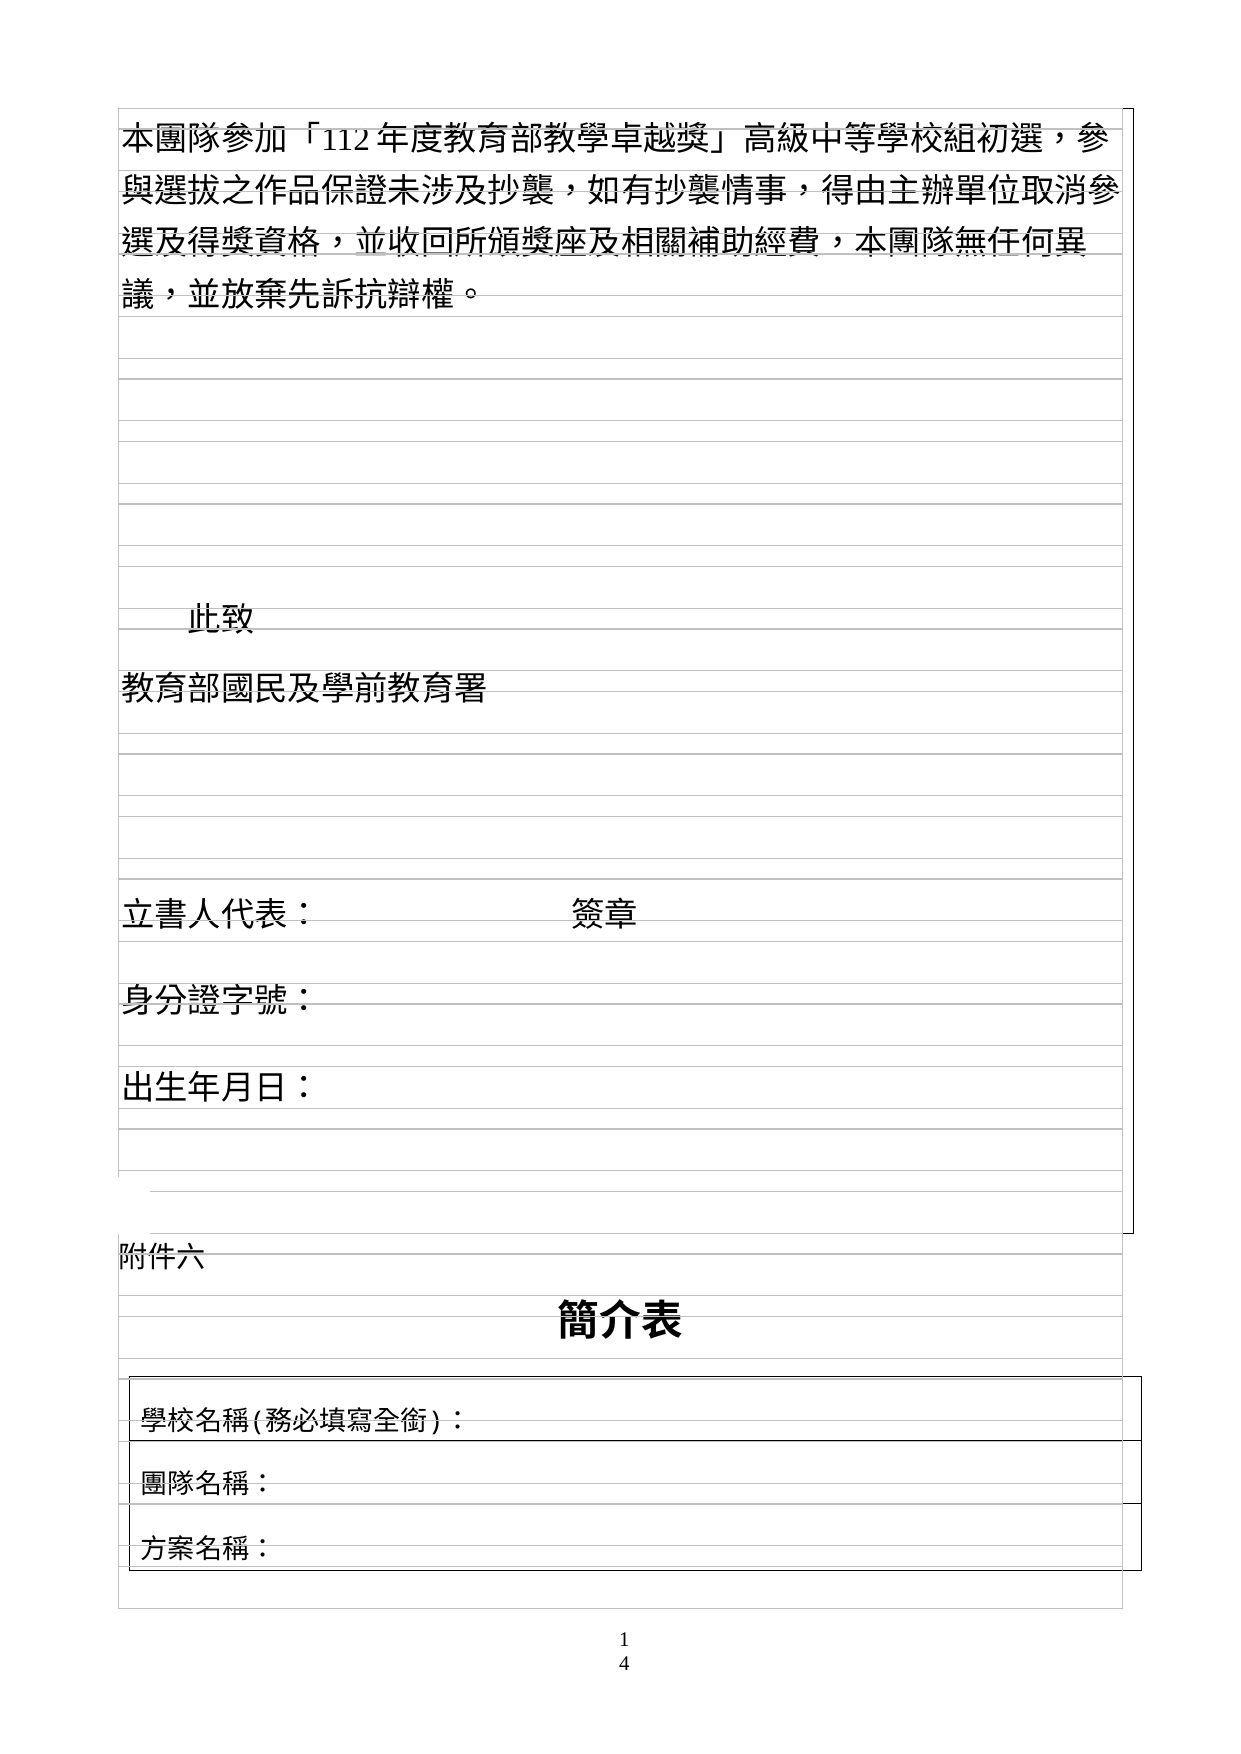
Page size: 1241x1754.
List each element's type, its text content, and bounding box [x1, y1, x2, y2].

text 簡介表 [594, 1317, 610, 1338]
text 簡介表 [608, 1307, 631, 1316]
text 簡介表 [119, 1296, 1122, 1316]
table_cell 團隊名稱： [130, 1442, 1122, 1483]
text 簡介表 [608, 1317, 625, 1338]
text 簡介表 [654, 1320, 678, 1338]
table_cell 方案名稱： [1123, 1504, 1141, 1569]
text 簡介表 [565, 1317, 590, 1338]
table_cell 團隊名稱： [1123, 1441, 1141, 1503]
table_header 本團隊參加「112年度教育部教學卓越獎」高級中等學校組初選，參與選拔之作品保證未涉及抄襲，如有抄襲情事，得由主辦單位取消參選及得獎資格，並收回所頒獎座及相關補助經費，本團隊無任何異議，並放棄先訴抗辯權。 此致 教育部國民及學前教育署 立書人代表： 簽章 身分證字號： 出生年月日： [119, 880, 1122, 920]
table_header 本團隊參加「112年度教育部教學卓越獎」高級中等學校組初選，參與選拔之作品保證未涉及抄襲，如有抄襲情事，得由主辦單位取消參選及得獎資格，並收回所頒獎座及相關補助經費，本團隊無任何異議，並放棄先訴抗辯權。 此致 教育部國民及學前教育署 立書人代表： 簽章 身分證字號： 出生年月日： [247, 609, 1122, 628]
table_header 本團隊參加「112年度教育部教學卓越獎」高級中等學校組初選，參與選拔之作品保證未涉及抄襲，如有抄襲情事，得由主辦單位取消參選及得獎資格，並收回所頒獎座及相關補助經費，本團隊無任何異議，並放棄先訴抗辯權。 此致 教育部國民及學前教育署 立書人代表： 簽章 身分證字號： 出生年月日： [119, 296, 1122, 316]
text 附件六 [119, 1255, 1122, 1276]
table_header 本團隊參加「112年度教育部教學卓越獎」高級中等學校組初選，參與選拔之作品保證未涉及抄襲，如有抄襲情事，得由主辦單位取消參選及得獎資格，並收回所頒獎座及相關補助經費，本團隊無任何異議，並放棄先訴抗辯權。 此致 教育部國民及學前教育署 立書人代表： 簽章 身分證字號： 出生年月日： [119, 255, 1122, 295]
table_header 本團隊參加「112年度教育部教學卓越獎」高級中等學校組初選，參與選拔之作品保證未涉及抄襲，如有抄襲情事，得由主辦單位取消參選及得獎資格，並收回所頒獎座及相關補助經費，本團隊無任何異議，並放棄先訴抗辯權。 此致 教育部國民及學前教育署 立書人代表： 簽章 身分證字號： 出生年月日： [119, 921, 1122, 941]
table_header 本團隊參加「112年度教育部教學卓越獎」高級中等學校組初選，參與選拔之作品保證未涉及抄襲，如有抄襲情事，得由主辦單位取消參選及得獎資格，並收回所頒獎座及相關補助經費，本團隊無任何異議，並放棄先訴抗辯權。 此致 教育部國民及學前教育署 立書人代表： 簽章 身分證字號： 出生年月日： [119, 1130, 1122, 1170]
table_header 本團隊參加「112年度教育部教學卓越獎」高級中等學校組初選，參與選拔之作品保證未涉及抄襲，如有抄襲情事，得由主辦單位取消參選及得獎資格，並收回所頒獎座及相關補助經費，本團隊無任何異議，並放棄先訴抗辯權。 此致 教育部國民及學前教育署 立書人代表： 簽章 身分證字號： 出生年月日： [119, 505, 1122, 545]
table_header 本團隊參加「112年度教育部教學卓越獎」高級中等學校組初選，參與選拔之作品保證未涉及抄襲，如有抄襲情事，得由主辦單位取消參選及得獎資格，並收回所頒獎座及相關補助經費，本團隊無任何異議，並放棄先訴抗辯權。 此致 教育部國民及學前教育署 立書人代表： 簽章 身分證字號： 出生年月日： [119, 484, 1122, 503]
table_header 學校名稱(務必填寫全銜)： [1123, 1377, 1141, 1439]
table_header 學校名稱(務必填寫全銜)： [130, 1421, 1122, 1439]
table_header 本團隊參加「112年度教育部教學卓越獎」高級中等學校組初選，參與選拔之作品保證未涉及抄襲，如有抄襲情事，得由主辦單位取消參選及得獎資格，並收回所頒獎座及相關補助經費，本團隊無任何異議，並放棄先訴抗辯權。 此致 教育部國民及學前教育署 立書人代表： 簽章 身分證字號： 出生年月日： [271, 984, 1122, 1003]
table_header 本團隊參加「112年度教育部教學卓越獎」高級中等學校組初選，參與選拔之作品保證未涉及抄襲，如有抄襲情事，得由主辦單位取消參選及得獎資格，並收回所頒獎座及相關補助經費，本團隊無任何異議，並放棄先訴抗辯權。 此致 教育部國民及學前教育署 立書人代表： 簽章 身分證字號： 出生年月日： [119, 567, 1122, 608]
table_header 本團隊參加「112年度教育部教學卓越獎」高級中等學校組初選，參與選拔之作品保證未涉及抄襲，如有抄襲情事，得由主辦單位取消參選及得獎資格，並收回所頒獎座及相關補助經費，本團隊無任何異議，並放棄先訴抗辯權。 此致 教育部國民及學前教育署 立書人代表： 簽章 身分證字號： 出生年月日： [119, 1067, 1122, 1108]
table_header 本團隊參加「112年度教育部教學卓越獎」高級中等學校組初選，參與選拔之作品保證未涉及抄襲，如有抄襲情事，得由主辦單位取消參選及得獎資格，並收回所頒獎座及相關補助經費，本團隊無任何異議，並放棄先訴抗辯權。 此致 教育部國民及學前教育署 立書人代表： 簽章 身分證字號： 出生年月日： [119, 380, 1122, 420]
table_header 本團隊參加「112年度教育部教學卓越獎」高級中等學校組初選，參與選拔之作品保證未涉及抄襲，如有抄襲情事，得由主辦單位取消參選及得獎資格，並收回所頒獎座及相關補助經費，本團隊無任何異議，並放棄先訴抗辯權。 此致 教育部國民及學前教育署 立書人代表： 簽章 身分證字號： 出生年月日： [119, 630, 1122, 670]
table_header 本團隊參加「112年度教育部教學卓越獎」高級中等學校組初選，參與選拔之作品保證未涉及抄襲，如有抄襲情事，得由主辦單位取消參選及得獎資格，並收回所頒獎座及相關補助經費，本團隊無任何異議，並放棄先訴抗辯權。 此致 教育部國民及學前教育署 立書人代表： 簽章 身分證字號： 出生年月日： [150, 1192, 1122, 1233]
table_cell 方案名稱： [130, 1505, 1122, 1545]
table_header 本團隊參加「112年度教育部教學卓越獎」高級中等學校組初選，參與選拔之作品保證未涉及抄襲，如有抄襲情事，得由主辦單位取消參選及得獎資格，並收回所頒獎座及相關補助經費，本團隊無任何異議，並放棄先訴抗辯權。 此致 教育部國民及學前教育署 立書人代表： 簽章 身分證字號： 出生年月日： [119, 859, 1122, 878]
table_header 本團隊參加「112年度教育部教學卓越獎」高級中等學校組初選，參與選拔之作品保證未涉及抄襲，如有抄襲情事，得由主辦單位取消參選及得獎資格，並收回所頒獎座及相關補助經費，本團隊無任何異議，並放棄先訴抗辯權。 此致 教育部國民及學前教育署 立書人代表： 簽章 身分證字號： 出生年月日： [119, 1109, 1122, 1128]
table_header 本團隊參加「112年度教育部教學卓越獎」高級中等學校組初選，參與選拔之作品保證未涉及抄襲，如有抄襲情事，得由主辦單位取消參選及得獎資格，並收回所頒獎座及相關補助經費，本團隊無任何異議，並放棄先訴抗辯權。 此致 教育部國民及學前教育署 立書人代表： 簽章 身分證字號： 出生年月日： [119, 442, 1122, 483]
table_header 學校名稱(務必填寫全銜)： [130, 1380, 1122, 1420]
table_cell 方案名稱： [130, 1546, 1122, 1566]
table_cell 團隊名稱： [130, 1484, 1122, 1503]
table_header 本團隊參加「112年度教育部教學卓越獎」高級中等學校組初選，參與選拔之作品保證未涉及抄襲，如有抄襲情事，得由主辦單位取消參選及得獎資格，並收回所頒獎座及相關補助經費，本團隊無任何異議，並放棄先訴抗辯權。 此致 教育部國民及學前教育署 立書人代表： 簽章 身分證字號： 出生年月日： [119, 1046, 1122, 1066]
text 附件六 [0, 1177, 1122, 1253]
text 簡介表 [119, 1276, 1122, 1295]
table_header 本團隊參加「112年度教育部教學卓越獎」高級中等學校組初選，參與選拔之作品保證未涉及抄襲，如有抄襲情事，得由主辦單位取消參選及得獎資格，並收回所頒獎座及相關補助經費，本團隊無任何異議，並放棄先訴抗辯權。 此致 教育部國民及學前教育署 立書人代表： 簽章 身分證字號： 出生年月日： [119, 130, 1122, 170]
table_header 本團隊參加「112年度教育部教學卓越獎」高級中等學校組初選，參與選拔之作品保證未涉及抄襲，如有抄襲情事，得由主辦單位取消參選及得獎資格，並收回所頒獎座及相關補助經費，本團隊無任何異議，並放棄先訴抗辯權。 此致 教育部國民及學前教育署 立書人代表： 簽章 身分證字號： 出生年月日： [119, 192, 1122, 233]
text 簡介表 [672, 1317, 1122, 1338]
table_header 本團隊參加「112年度教育部教學卓越獎」高級中等學校組初選，參與選拔之作品保證未涉及抄襲，如有抄襲情事，得由主辦單位取消參選及得獎資格，並收回所頒獎座及相關補助經費，本團隊無任何異議，並放棄先訴抗辯權。 此致 教育部國民及學前教育署 立書人代表： 簽章 身分證字號： 出生年月日： [119, 755, 1122, 795]
table_header 本團隊參加「112年度教育部教學卓越獎」高級中等學校組初選，參與選拔之作品保證未涉及抄襲，如有抄襲情事，得由主辦單位取消參選及得獎資格，並收回所頒獎座及相關補助經費，本團隊無任何異議，並放棄先訴抗辯權。 此致 教育部國民及學前教育署 立書人代表： 簽章 身分證字號： 出生年月日： [119, 817, 1122, 858]
table_header 本團隊參加「112年度教育部教學卓越獎」高級中等學校組初選，參與選拔之作品保證未涉及抄襲，如有抄襲情事，得由主辦單位取消參選及得獎資格，並收回所頒獎座及相關補助經費，本團隊無任何異議，並放棄先訴抗辯權。 此致 教育部國民及學前教育署 立書人代表： 簽章 身分證字號： 出生年月日： [119, 421, 1122, 441]
table_header 本團隊參加「112年度教育部教學卓越獎」高級中等學校組初選，參與選拔之作品保證未涉及抄襲，如有抄襲情事，得由主辦單位取消參選及得獎資格，並收回所頒獎座及相關補助經費，本團隊無任何異議，並放棄先訴抗辯權。 此致 教育部國民及學前教育署 立書人代表： 簽章 身分證字號： 出生年月日： [119, 1005, 1122, 1045]
table_header 本團隊參加「112年度教育部教學卓越獎」高級中等學校組初選，參與選拔之作品保證未涉及抄襲，如有抄襲情事，得由主辦單位取消參選及得獎資格，並收回所頒獎座及相關補助經費，本團隊無任何異議，並放棄先訴抗辯權。 此致 教育部國民及學前教育署 立書人代表： 簽章 身分證字號： 出生年月日： [119, 942, 1122, 983]
table_header 本團隊參加「112年度教育部教學卓越獎」高級中等學校組初選，參與選拔之作品保證未涉及抄襲，如有抄襲情事，得由主辦單位取消參選及得獎資格，並收回所頒獎座及相關補助經費，本團隊無任何異議，並放棄先訴抗辯權。 此致 教育部國民及學前教育署 立書人代表： 簽章 身分證字號： 出生年月日： [1123, 109, 1133, 1233]
table_header 本團隊參加「112年度教育部教學卓越獎」高級中等學校組初選，參與選拔之作品保證未涉及抄襲，如有抄襲情事，得由主辦單位取消參選及得獎資格，並收回所頒獎座及相關補助經費，本團隊無任何異議，並放棄先訴抗辯權。 此致 教育部國民及學前教育署 立書人代表： 簽章 身分證字號： 出生年月日： [119, 734, 1122, 753]
table_header 本團隊參加「112年度教育部教學卓越獎」高級中等學校組初選，參與選拔之作品保證未涉及抄襲，如有抄襲情事，得由主辦單位取消參選及得獎資格，並收回所頒獎座及相關補助經費，本團隊無任何異議，並放棄先訴抗辯權。 此致 教育部國民及學前教育署 立書人代表： 簽章 身分證字號： 出生年月日： [119, 359, 1122, 378]
table_header 本團隊參加「112年度教育部教學卓越獎」高級中等學校組初選，參與選拔之作品保證未涉及抄襲，如有抄襲情事，得由主辦單位取消參選及得獎資格，並收回所頒獎座及相關補助經費，本團隊無任何異議，並放棄先訴抗辯權。 此致 教育部國民及學前教育署 立書人代表： 簽章 身分證字號： 出生年月日： [119, 109, 1122, 128]
table_header 本團隊參加「112年度教育部教學卓越獎」高級中等學校組初選，參與選拔之作品保證未涉及抄襲，如有抄襲情事，得由主辦單位取消參選及得獎資格，並收回所頒獎座及相關補助經費，本團隊無任何異議，並放棄先訴抗辯權。 此致 教育部國民及學前教育署 立書人代表： 簽章 身分證字號： 出生年月日： [119, 546, 1122, 566]
table_header 本團隊參加「112年度教育部教學卓越獎」高級中等學校組初選，參與選拔之作品保證未涉及抄襲，如有抄襲情事，得由主辦單位取消參選及得獎資格，並收回所頒獎座及相關補助經費，本團隊無任何異議，並放棄先訴抗辯權。 此致 教育部國民及學前教育署 立書人代表： 簽章 身分證字號： 出生年月日： [119, 171, 1122, 191]
table_header 本團隊參加「112年度教育部教學卓越獎」高級中等學校組初選，參與選拔之作品保證未涉及抄襲，如有抄襲情事，得由主辦單位取消參選及得獎資格，並收回所頒獎座及相關補助經費，本團隊無任何異議，並放棄先訴抗辯權。 此致 教育部國民及學前教育署 立書人代表： 簽章 身分證字號： 出生年月日： [119, 671, 1122, 691]
table_cell 團隊名稱： [144, 1473, 163, 1483]
text 簡介表 [631, 1317, 654, 1338]
text 簡介表 [119, 1317, 561, 1338]
table_header 本團隊參加「112年度教育部教學卓越獎」高級中等學校組初選，參與選拔之作品保證未涉及抄襲，如有抄襲情事，得由主辦單位取消參選及得獎資格，並收回所頒獎座及相關補助經費，本團隊無任何異議，並放棄先訴抗辯權。 此致 教育部國民及學前教育署 立書人代表： 簽章 身分證字號： 出生年月日： [119, 796, 1122, 816]
table_header 本團隊參加「112年度教育部教學卓越獎」高級中等學校組初選，參與選拔之作品保證未涉及抄襲，如有抄襲情事，得由主辦單位取消參選及得獎資格，並收回所頒獎座及相關補助經費，本團隊無任何異議，並放棄先訴抗辯權。 此致 教育部國民及學前教育署 立書人代表： 簽章 身分證字號： 出生年月日： [119, 1171, 1122, 1191]
table_header 本團隊參加「112年度教育部教學卓越獎」高級中等學校組初選，參與選拔之作品保證未涉及抄襲，如有抄襲情事，得由主辦單位取消參選及得獎資格，並收回所頒獎座及相關補助經費，本團隊無任何異議，並放棄先訴抗辯權。 此致 教育部國民及學前教育署 立書人代表： 簽章 身分證字號： 出生年月日： [119, 692, 1122, 733]
table_header 本團隊參加「112年度教育部教學卓越獎」高級中等學校組初選，參與選拔之作品保證未涉及抄襲，如有抄襲情事，得由主辦單位取消參選及得獎資格，並收回所頒獎座及相關補助經費，本團隊無任何異議，並放棄先訴抗辯權。 此致 教育部國民及學前教育署 立書人代表： 簽章 身分證字號： 出生年月日： [119, 317, 1122, 358]
